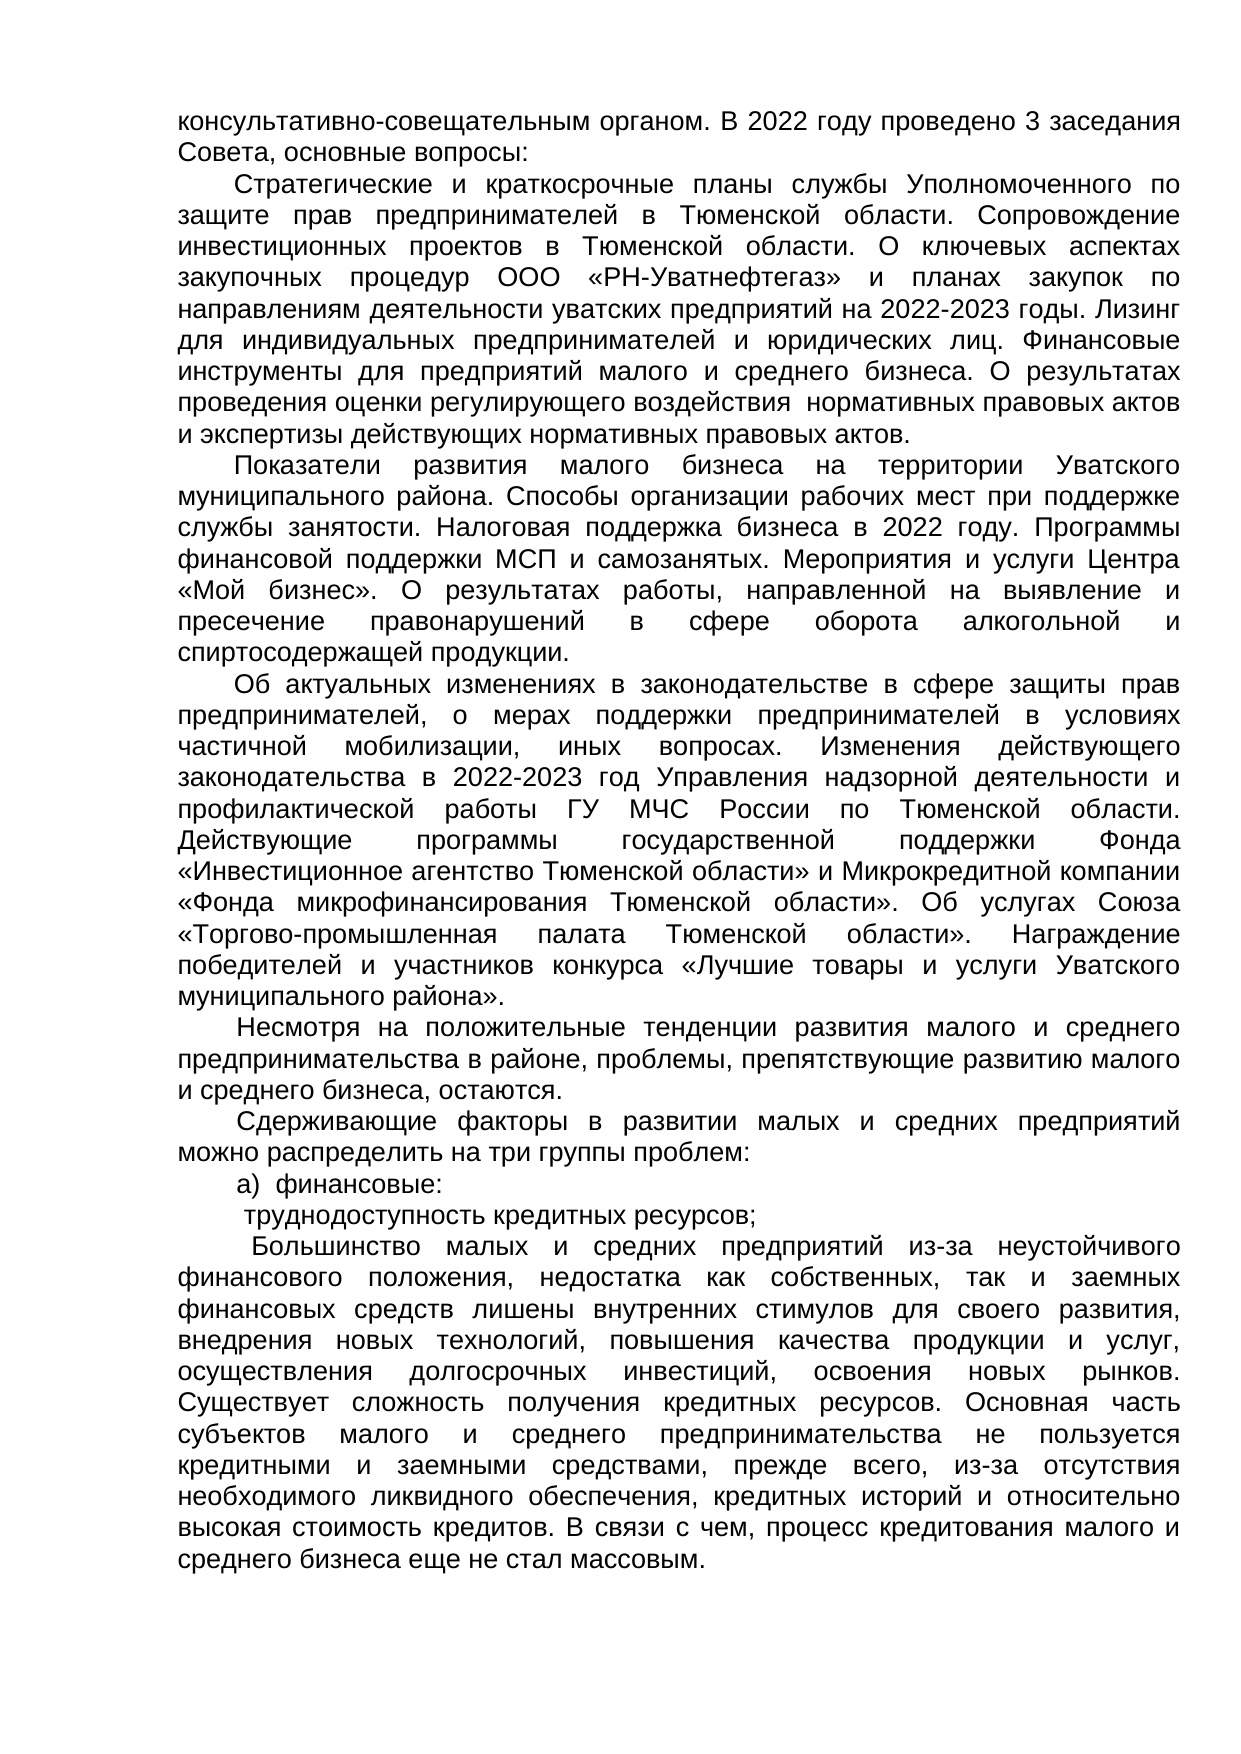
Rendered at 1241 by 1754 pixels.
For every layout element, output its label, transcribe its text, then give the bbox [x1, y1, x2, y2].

text Несмотря на положительные тенденции развития малого и среднего предпринимательства в районе, проблемы, препятствующие развитию малого и среднего бизнеса, остаются. [177, 1011, 1181, 1105]
text труднодоступность кредитных ресурсов; [177, 1199, 1181, 1230]
text Большинство малых и средних предприятий из-за неустойчивого финансового положения, недостатка как собственных, так и заемных финансовых средств лишены внутренних стимулов для своего развития, внедрения новых технологий, повышения качества продукции и услуг, осуществления долгосрочных инвестиций, освоения новых рынков. Существует сложность получения кредитных ресурсов. Основная часть субъектов малого и среднего предпринимательства не пользуется кредитными и заемными средствами, прежде всего, из-за отсутствия необходимого ликвидного обеспечения, кредитных историй и относительно высокая стоимость кредитов. В связи с чем, процесс кредитования малого и среднего бизнеса еще не стал массовым. [177, 1230, 1181, 1574]
text а) финансовые: [177, 1168, 1181, 1199]
text консультативно-совещательным органом. В 2022 году проведено 3 заседания Совета, основные вопросы: [177, 105, 1181, 168]
text Сдерживающие факторы в развитии малых и средних предприятий можно распределить на три группы проблем: [177, 1105, 1181, 1168]
text Об актуальных изменениях в законодательстве в сфере защиты прав предпринимателей, о мерах поддержки предпринимателей в условиях частичной мобилизации, иных вопросах. Изменения действующего законодательства в 2022-2023 год Управления надзорной деятельности и профилактической работы ГУ МЧС России по Тюменской области. Действующие программы государственной поддержки Фонда «Инвестиционное агентство Тюменской области» и Микрокредитной компании «Фонда микрофинансирования Тюменской области». Об услугах Союза «Торгово-промышленная палата Тюменской области». Награждение победителей и участников конкурса «Лучшие товары и услуги Уватского муниципального района». [177, 668, 1181, 1011]
text Показатели развития малого бизнеса на территории Уватского муниципального района. Способы организации рабочих мест при поддержке службы занятости. Налоговая поддержка бизнеса в 2022 году. Программы финансовой поддержки МСП и самозанятых. Мероприятия и услуги Центра «Мой бизнес». О результатах работы, направленной на выявление и пресечение правонарушений в сфере оборота алкогольной и спиртосодержащей продукции. [177, 449, 1181, 668]
text Стратегические и краткосрочные планы службы Уполномоченного по защите прав предпринимателей в Тюменской области. Сопровождение инвестиционных проектов в Тюменской области. О ключевых аспектах закупочных процедур ООО «РН-Уватнефтегаз» и планах закупок по направлениям деятельности уватских предприятий на 2022-2023 годы. Лизинг для индивидуальных предпринимателей и юридических лиц. Финансовые инструменты для предприятий малого и среднего бизнеса. О результатах проведения оценки регулирующего воздействия нормативных правовых актов и экспертизы действующих нормативных правовых актов. [177, 168, 1181, 449]
